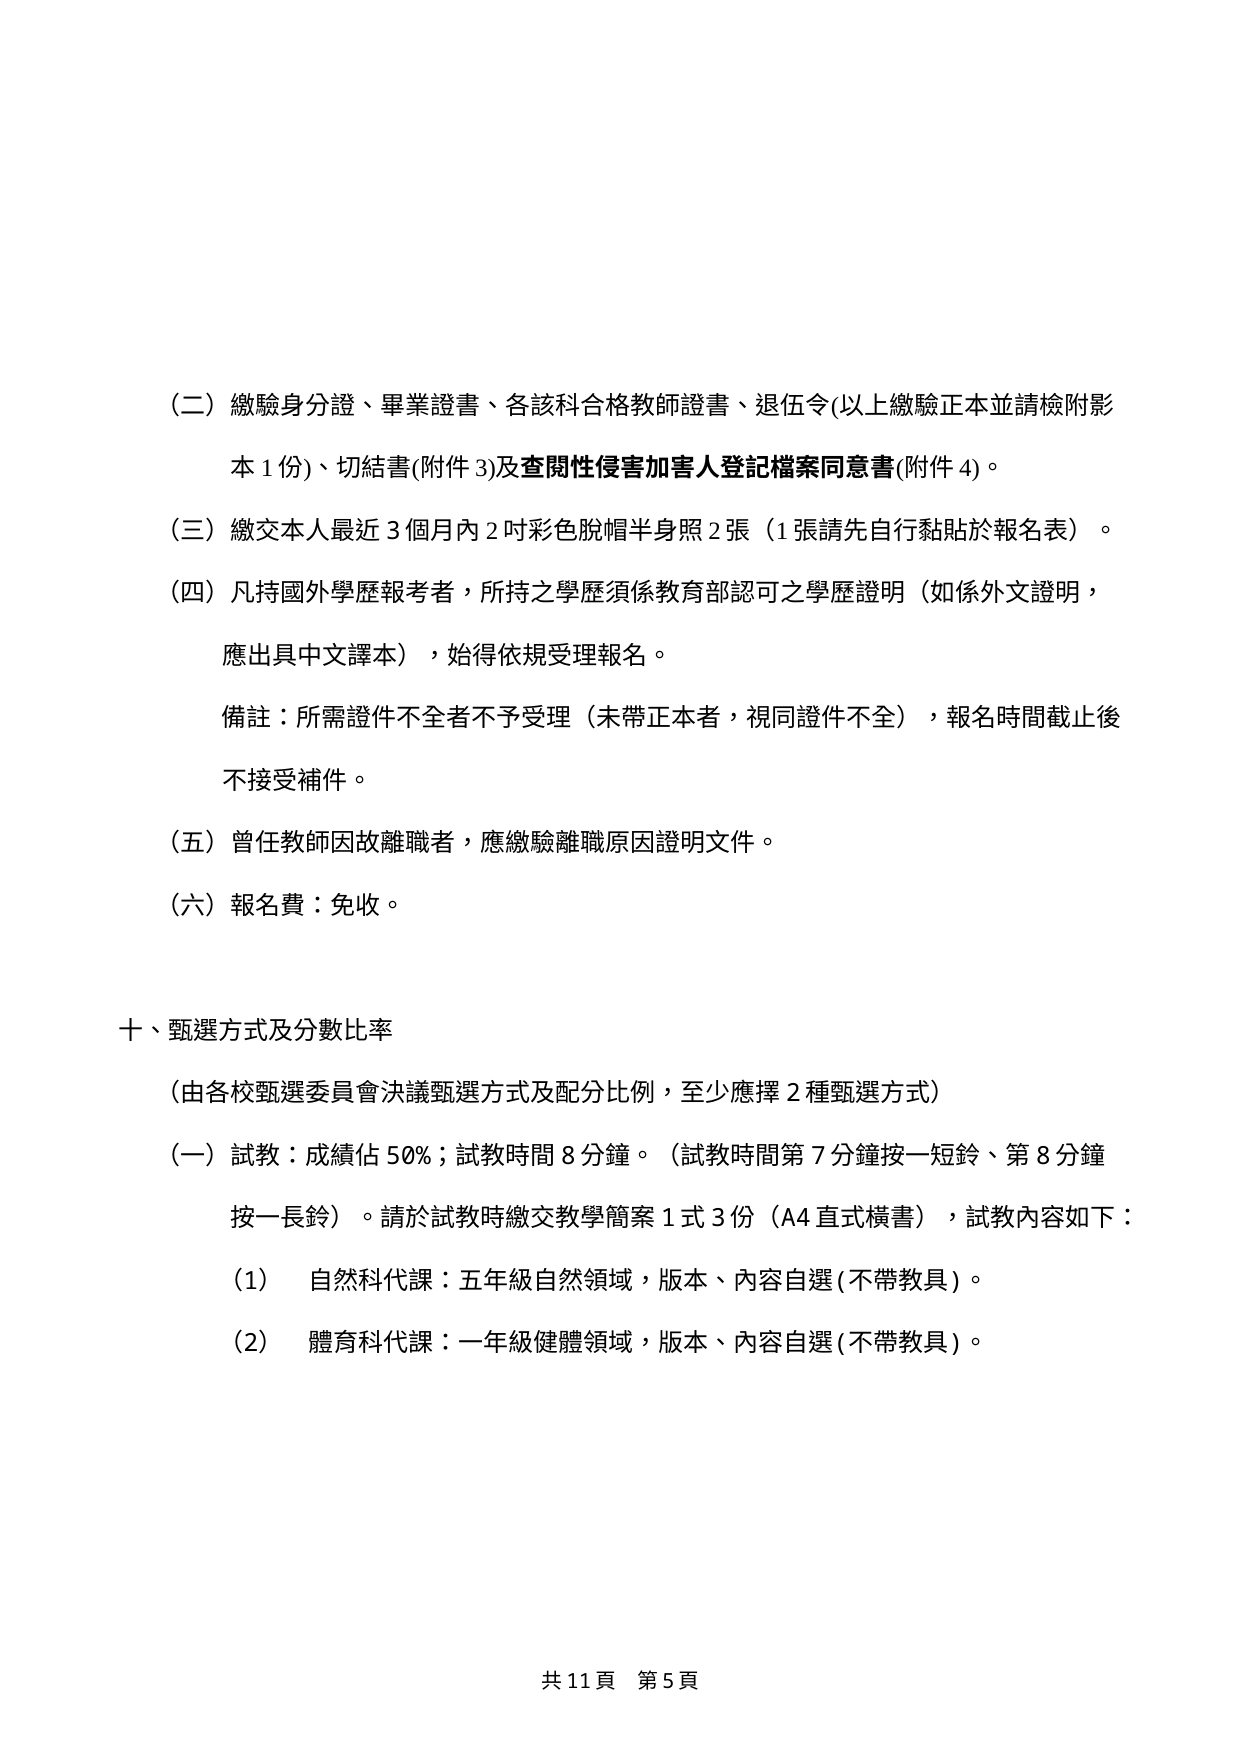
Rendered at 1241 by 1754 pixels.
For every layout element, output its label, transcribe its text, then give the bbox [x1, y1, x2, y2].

text （2） 體育科代課：一年級健體領域，版本、內容自選(不帶教具)。 [143, 1299, 1122, 1362]
text （1） 自然科代課：五年級自然領域，版本、內容自選(不帶教具)。 [143, 1237, 1122, 1299]
text 十、甄選方式及分數比率 [118, 987, 1122, 1049]
text （三）繳交本人最近3個月內2吋彩色脫帽半身照2張（1張請先自行黏貼於報名表）。 [156, 487, 1122, 549]
text （二）繳驗身分證、畢業證書、各該科合格教師證書、退伍令(以上繳驗正本並請檢附影本1份)、切結書(附件3)及查閱性侵害加害人登記檔案同意書(附件4)。 [156, 362, 1122, 487]
text （五）曾任教師因故離職者，應繳驗離職原因證明文件。 [156, 799, 1122, 862]
text （由各校甄選委員會決議甄選方式及配分比例，至少應擇2種甄選方式） [156, 1049, 1122, 1112]
text （四）凡持國外學歷報考者，所持之學歷須係教育部認可之學歷證明（如係外文證明，應出具中文譯本），始得依規受理報名。 [156, 549, 1122, 674]
text （一）試教：成績佔50%；試教時間8分鐘。（試教時間第7分鐘按一短鈴、第8分鐘按一長鈴）。請於試教時繳交教學簡案1式3份（A4直式橫書），試教內容如下： [156, 1112, 1122, 1237]
text 備註：所需證件不全者不予受理（未帶正本者，視同證件不全），報名時間截止後不接受補件。 [222, 674, 1122, 799]
text （六）報名費：免收。 [156, 862, 1122, 924]
